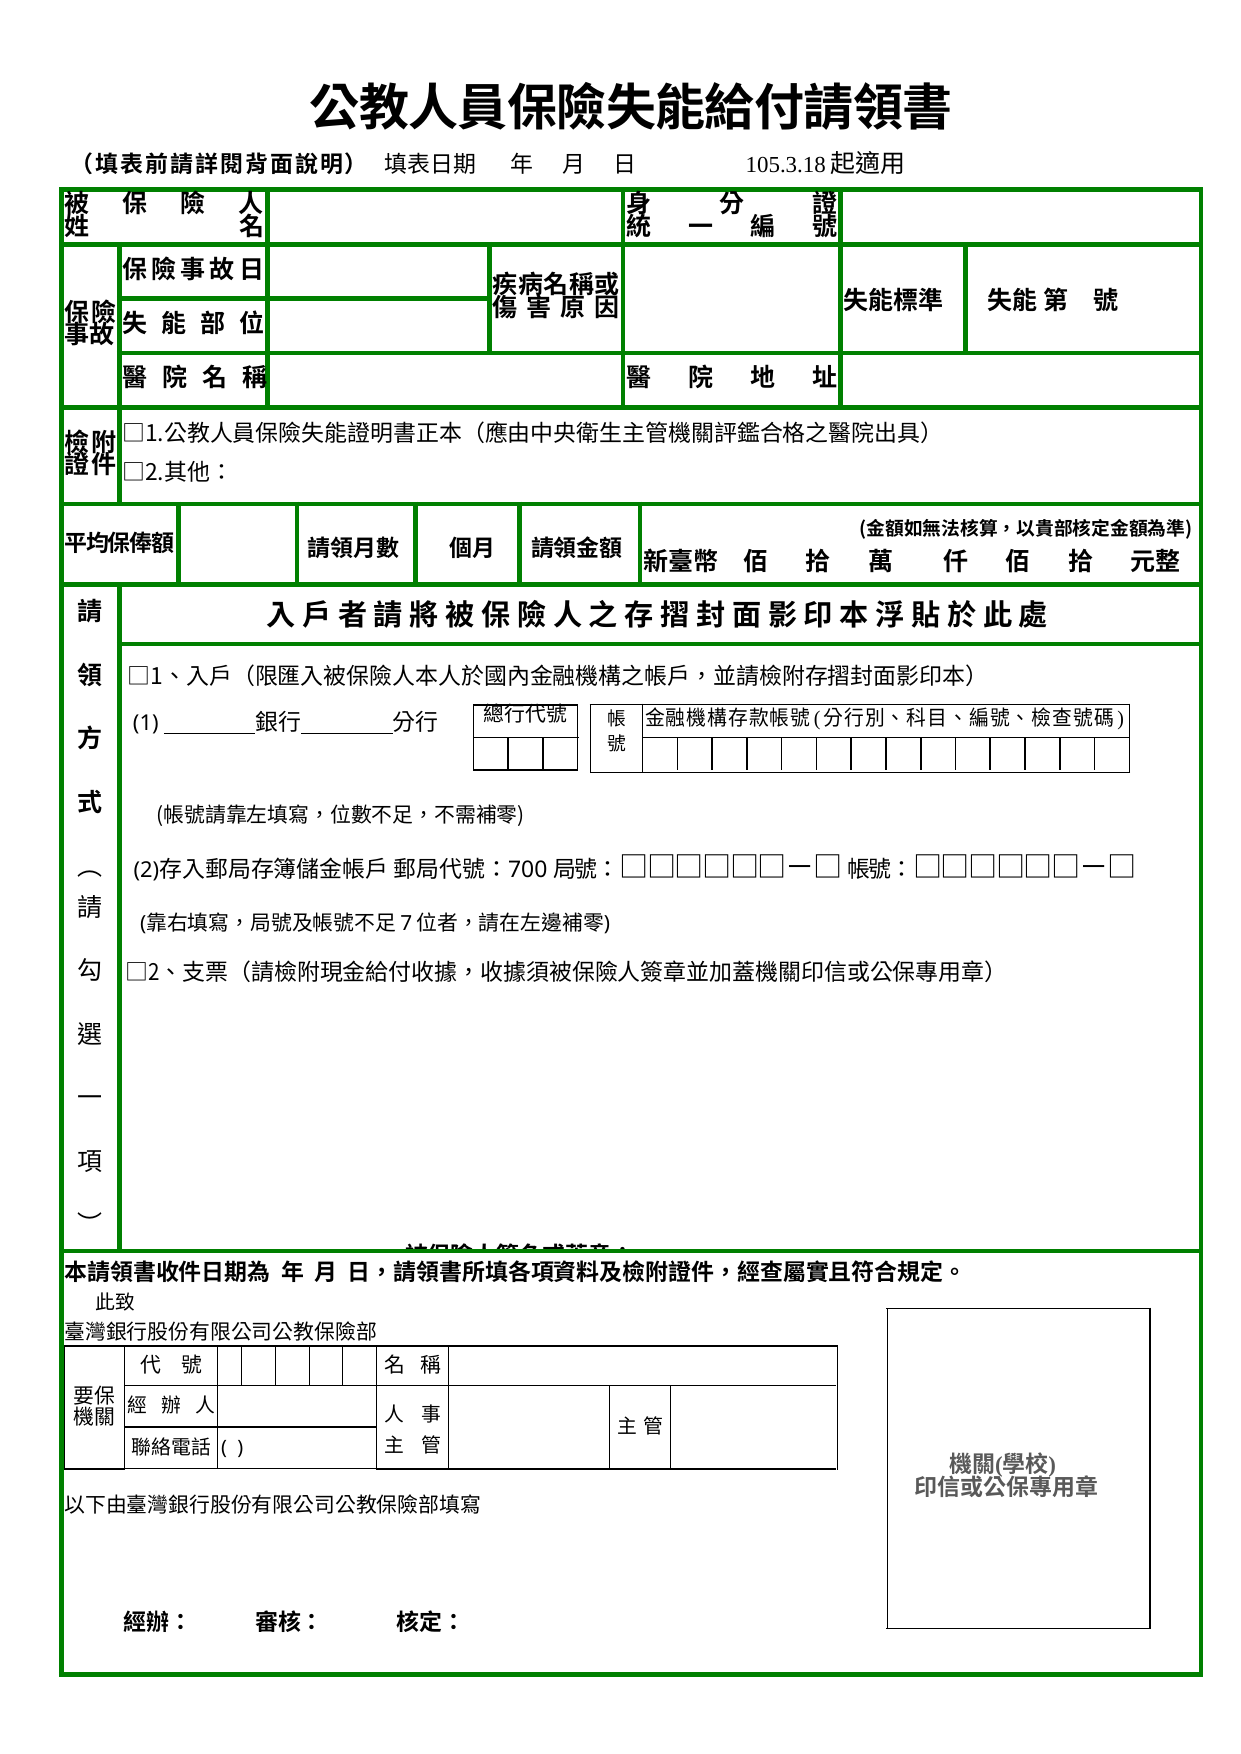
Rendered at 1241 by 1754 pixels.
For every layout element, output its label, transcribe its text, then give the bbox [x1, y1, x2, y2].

table_cell 醫院名稱 [122, 355, 265, 405]
table_cell (金額如無法核算，以貴部核定金額為準) 新臺幣 佰 拾 萬 仟 佰 拾 元整 [642, 506, 1199, 582]
table_cell [270, 301, 487, 351]
table_header 代號 [125, 1347, 217, 1385]
table_cell 人事 主管 [377, 1386, 448, 1468]
table_cell 檢附證件 [64, 410, 117, 502]
table_cell [181, 506, 295, 582]
table_header 要保 機關 [65, 1347, 124, 1468]
table_cell 失能 第 號 [968, 247, 1199, 351]
table_header [242, 1347, 275, 1385]
table_cell 入 戶 者 請 將 被 保 險 人 之 存 摺 封 面 影 印 本 浮 貼 於 此 處 [122, 587, 1199, 641]
table_cell [218, 1386, 376, 1426]
table_cell 個月 [418, 506, 517, 582]
table_cell ( ) [218, 1428, 376, 1468]
table_header [343, 1347, 376, 1385]
table_cell 本請領書收件日期為 年 月 日，請領書所填各項資料及檢附證件，經查屬實且符合規定。 此致 臺灣銀行股份有限公司公教保險部 [64, 1253, 1199, 1628]
table_cell 疾病名稱或傷害原因 [492, 247, 621, 351]
table_cell [270, 247, 487, 296]
table_cell [625, 247, 838, 351]
table_cell [671, 1385, 837, 1468]
table_cell 失能標準 [843, 247, 963, 351]
table_cell [843, 192, 1199, 242]
table_header [218, 1347, 241, 1385]
table_cell 請領月數 [299, 506, 413, 582]
table_cell 聯絡電話 [125, 1428, 217, 1468]
table_cell [270, 355, 621, 405]
table_cell [270, 192, 621, 242]
table_cell 被 保 險 人 姓 名 [64, 192, 265, 242]
table_cell 身 分 證 統一編號 [625, 192, 838, 242]
table_cell 失能部位 [122, 301, 265, 351]
table_cell 保險事故日 [122, 247, 265, 296]
table_cell 以下由臺灣銀行股份有限公司公教保險部填寫 經辦： 審核： 核定： [64, 1489, 1199, 1672]
table_header [310, 1347, 342, 1385]
table_cell [843, 355, 1199, 405]
table_cell 醫院地址 [625, 355, 838, 405]
table_header [276, 1347, 309, 1385]
table_cell 平均保俸額 [64, 506, 176, 582]
table_header 公教人員保險失能給付請領書 [61, 84, 1201, 154]
table_cell 經辦人 [125, 1386, 217, 1426]
table_cell 請 領 方 式 （請 勾 選 一 項 ） [64, 587, 117, 1248]
table_header [449, 1347, 837, 1385]
table_header 名稱 [377, 1347, 448, 1385]
table_cell 主管 [610, 1386, 670, 1468]
table_cell [449, 1386, 609, 1468]
table_cell 保險事故 [64, 247, 117, 405]
table_cell 請領金額 [522, 506, 638, 582]
table_cell □1、入戶（限匯入被保險人本人於國內金融機構之帳戶，並請檢附存摺封面影印本） (1) 銀行 分行 (帳號請靠左填寫，位數不足，不需補零) (2)存入郵局存簿儲金帳戶 郵局代號：700 局號：□□□□□□－□ 帳號：□□□□□□－□ (靠右填寫，局號及帳號不足7位者，請在左邊補零) □2、支票（請檢附現金給付收據，收據須被保險人簽章並加蓋機關印信或公保專用章） 被保險人簽名或蓋章： [122, 646, 1199, 1248]
table_cell （填表前請詳閱背面說明） 填表日期 年 月 日 105.3.18起適用 [61, 155, 1201, 187]
table_cell □1.公教人員保險失能證明書正本（應由中央衛生主管機關評鑑合格之醫院出具） □2.其他： [122, 410, 1199, 502]
